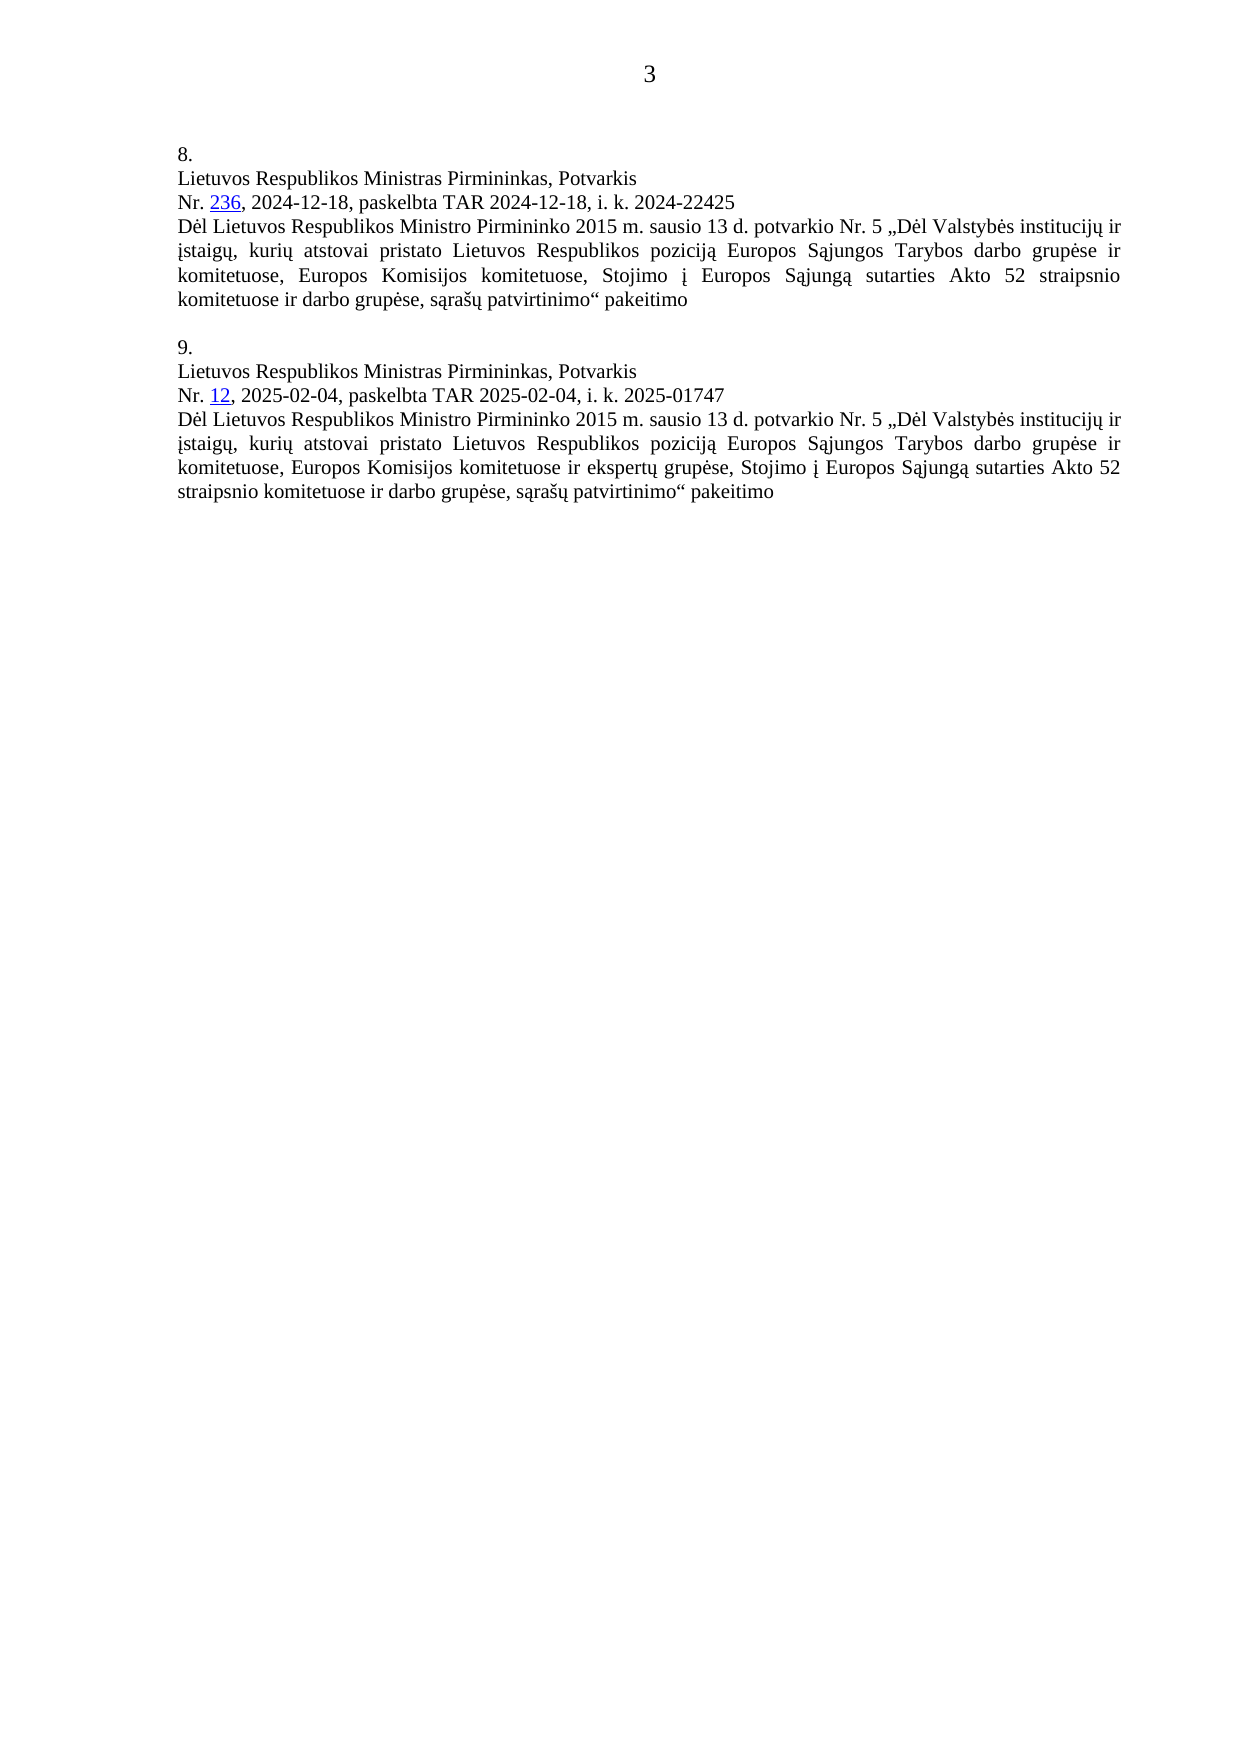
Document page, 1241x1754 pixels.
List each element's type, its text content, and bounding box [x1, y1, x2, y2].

text 9. [177, 335, 1122, 359]
text Nr. 236, 2024-12-18, paskelbta TAR 2024-12-18, i. k. 2024-22425 [177, 190, 1122, 214]
text Lietuvos Respublikos Ministras Pirmininkas, Potvarkis [177, 166, 1122, 190]
text Lietuvos Respublikos Ministras Pirmininkas, Potvarkis [177, 359, 1122, 383]
text Nr. 12, 2025-02-04, paskelbta TAR 2025-02-04, i. k. 2025-01747 [177, 383, 1122, 407]
text Dėl Lietuvos Respublikos Ministro Pirmininko 2015 m. sausio 13 d. potvarkio Nr. 5 „Dėl Valstybės institucijų ir įstaigų, kurių atstovai pristato Lietuvos Respublikos poziciją Europos Sąjungos Tarybos darbo grupėse ir komitetuose, Europos Komisijos komitetuose ir ekspertų grupėse, Stojimo į Europos Sąjungą sutarties Akto 52 straipsnio komitetuose ir darbo grupėse, sąrašų patvirtinimo“ pakeitimo [177, 407, 1122, 503]
text 8. [177, 142, 1122, 166]
text Dėl Lietuvos Respublikos Ministro Pirmininko 2015 m. sausio 13 d. potvarkio Nr. 5 „Dėl Valstybės institucijų ir įstaigų, kurių atstovai pristato Lietuvos Respublikos poziciją Europos Sąjungos Tarybos darbo grupėse ir komitetuose, Europos Komisijos komitetuose, Stojimo į Europos Sąjungą sutarties Akto 52 straipsnio komitetuose ir darbo grupėse, sąrašų patvirtinimo“ pakeitimo [177, 214, 1122, 311]
